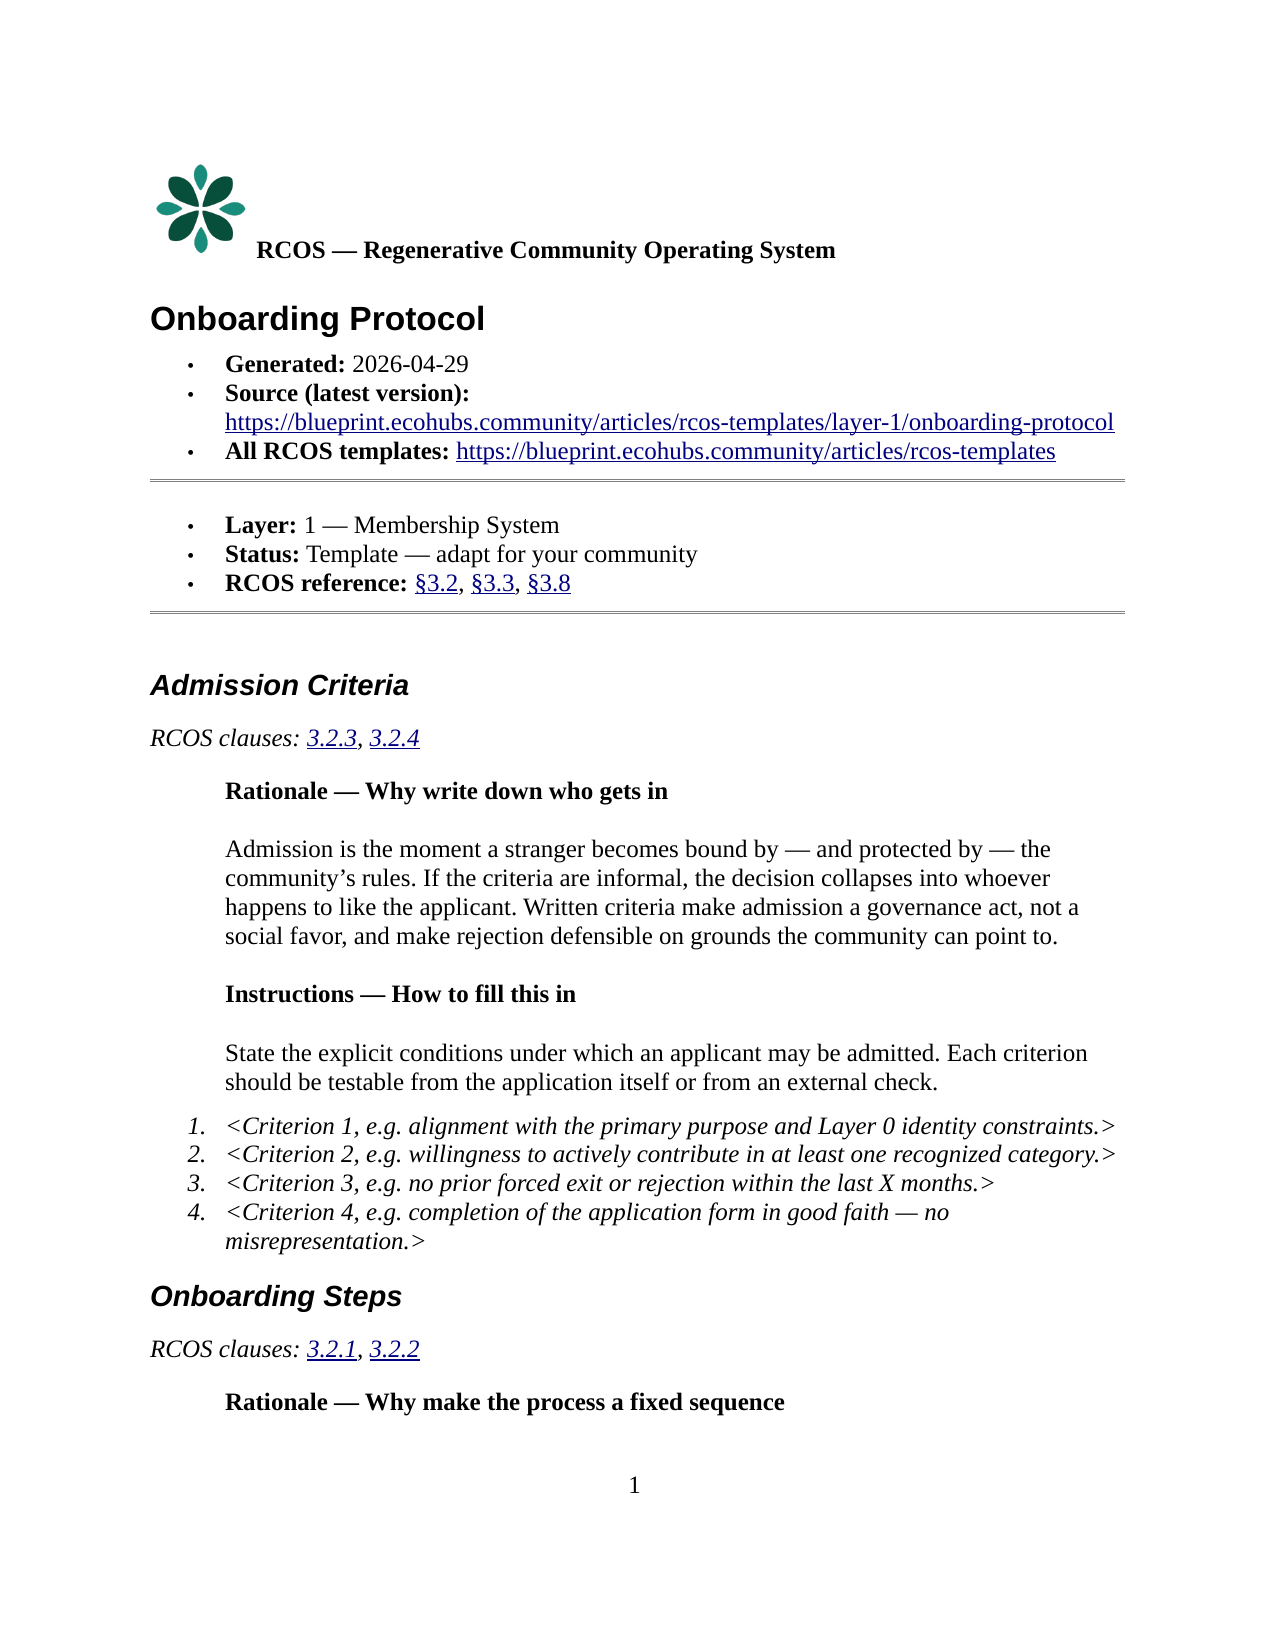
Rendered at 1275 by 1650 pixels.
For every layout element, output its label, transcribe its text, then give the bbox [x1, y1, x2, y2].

text Rationale — Why write down who gets in [225, 776, 1125, 804]
text Rationale — Why make the process a fixed sequence [225, 1387, 1125, 1416]
list Status: Template — adapt for your community [187, 539, 1125, 568]
list <Criterion 3, e.g. no prior forced exit or rejection within the last X months.> [187, 1168, 1125, 1197]
subtitle Onboarding Steps [150, 1279, 1125, 1313]
text State the explicit conditions under which an applicant may be admitted. Each criterion should be testable from the application itself or from an external check. [225, 1038, 1125, 1096]
subtitle Admission Criteria [150, 668, 1125, 702]
list <Criterion 4, e.g. completion of the application form in good faith — no misrepresentation.> [187, 1197, 1125, 1254]
list <Criterion 1, e.g. alignment with the primary purpose and Layer 0 identity constraints.> [187, 1111, 1125, 1139]
list Layer: 1 — Membership System [187, 511, 1125, 539]
list All RCOS templates: https://blueprint.ecohubs.community/articles/rcos-templates [187, 436, 1125, 464]
list Source (latest version): https://blueprint.ecohubs.community/articles/rcos-templates/layer-1/onboarding-protocol [187, 378, 1125, 436]
list <Criterion 2, e.g. willingness to actively contribute in at least one recognized category.> [187, 1139, 1125, 1168]
text RCOS — Regenerative Community Operating System [150, 159, 1125, 264]
text Instructions — How to fill this in [225, 979, 1125, 1008]
list Generated: 2026-04-29 [187, 349, 1125, 378]
subtitle Onboarding Protocol [150, 298, 1125, 337]
text RCOS clauses: 3.2.1, 3.2.2 [150, 1334, 1125, 1363]
text Admission is the moment a stranger becomes bound by — and protected by — the community’s rules. If the criteria are informal, the decision collapses into whoever happens to like the applicant. Written criteria make admission a governance act, not a social favor, and make rejection defensible on grounds the community can point to. [225, 834, 1125, 949]
text RCOS clauses: 3.2.3, 3.2.4 [150, 723, 1125, 752]
list RCOS reference: §3.2, §3.3, §3.8 [187, 568, 1125, 597]
picture [150, 158, 251, 259]
